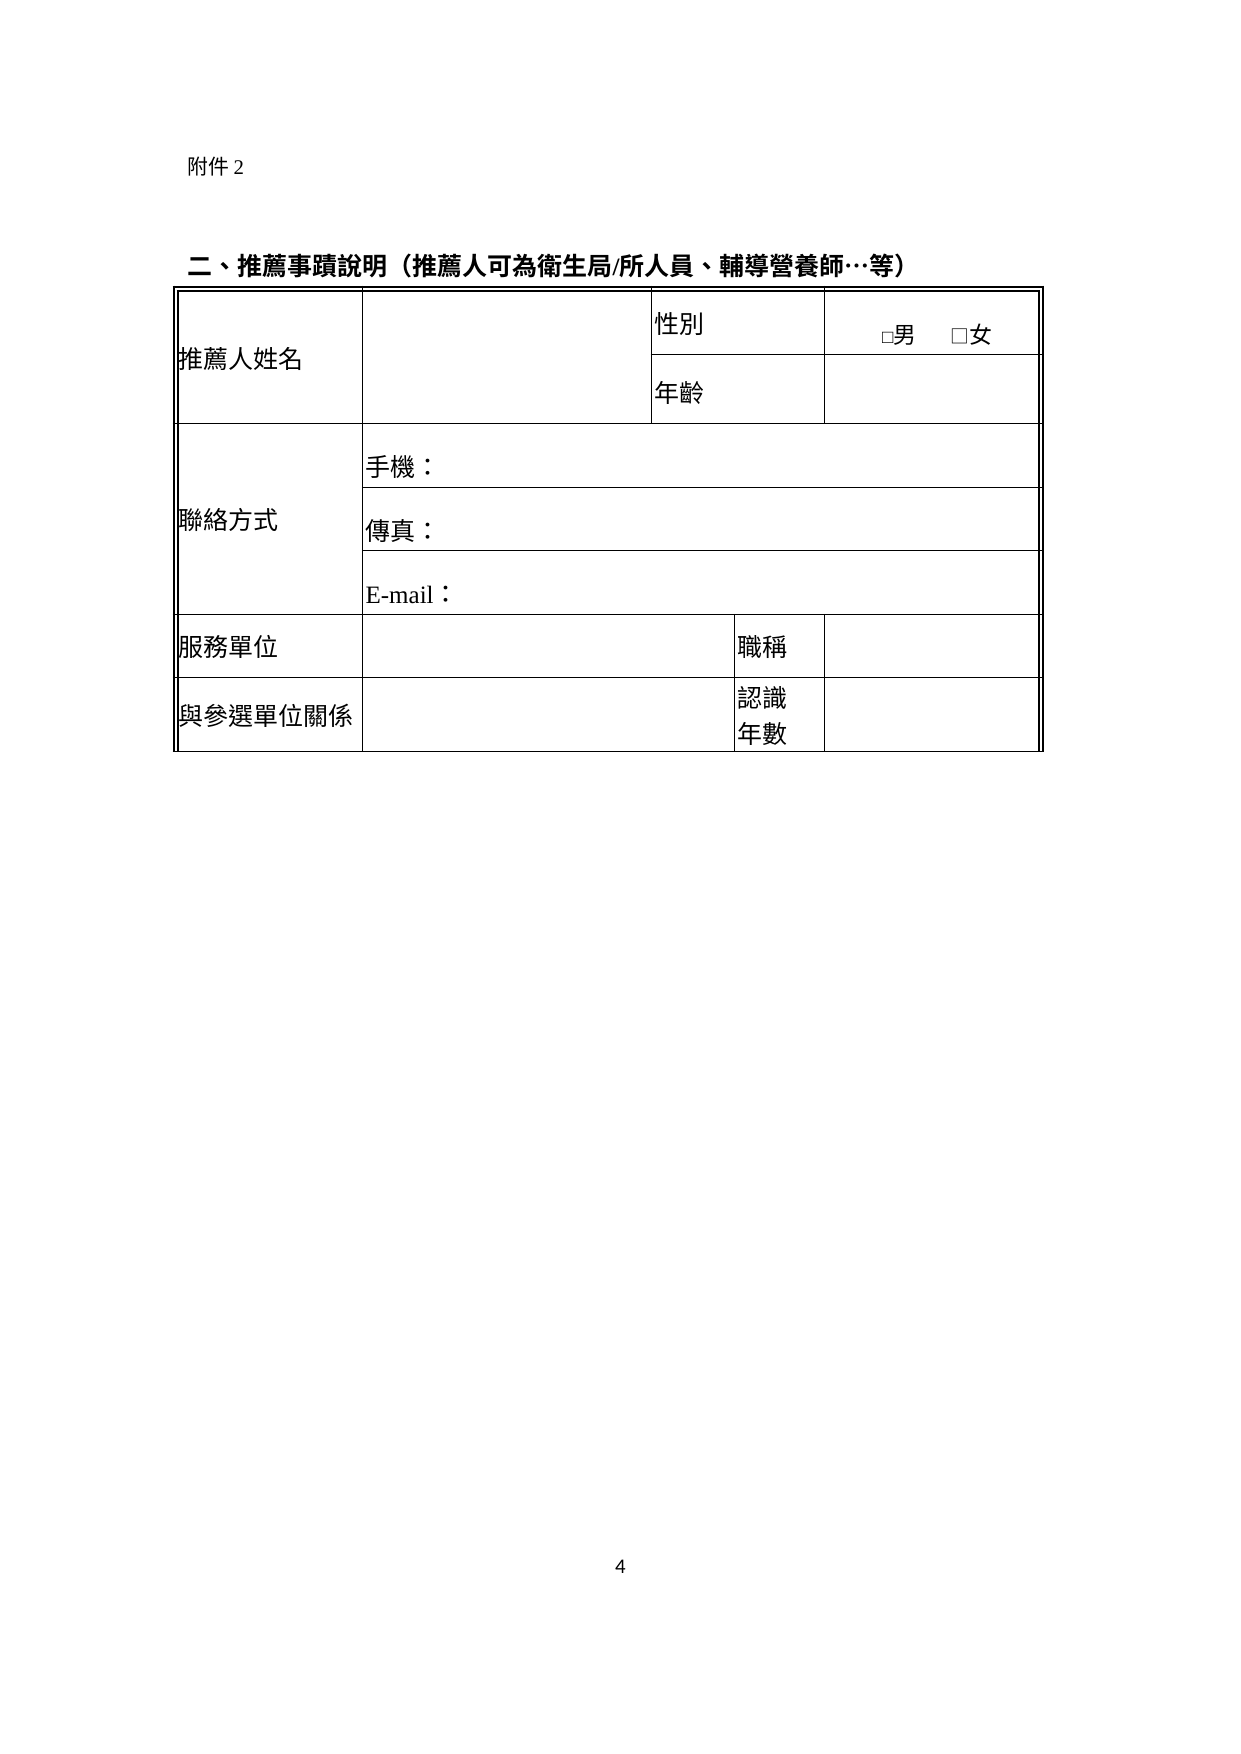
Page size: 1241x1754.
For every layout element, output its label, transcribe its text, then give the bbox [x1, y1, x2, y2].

table_cell [825, 678, 1038, 751]
table_cell [825, 615, 1038, 677]
table_cell 與參選單位關係 [179, 678, 362, 751]
table_cell 手機： [363, 424, 1038, 487]
table_cell 服務單位 [179, 615, 362, 677]
text 二、推薦事蹟說明（推薦人可為衛生局/所人員、輔導營養師…等） [187, 223, 1053, 286]
table_header 性別 [652, 292, 824, 354]
table_cell [363, 615, 734, 677]
table_header [363, 292, 651, 423]
table_cell [825, 355, 1038, 423]
table_cell 年齡 [652, 355, 824, 423]
table_header □男 □女 [825, 292, 1038, 354]
table_header 推薦人姓名 [179, 292, 362, 423]
table_cell [363, 678, 734, 751]
table_cell E-mail： [363, 551, 1038, 614]
table_cell 聯絡方式 [179, 424, 362, 614]
table_cell 傳真： [363, 488, 1038, 550]
table_cell 職稱 [735, 615, 824, 677]
table_cell 認識 年數 [735, 678, 824, 751]
